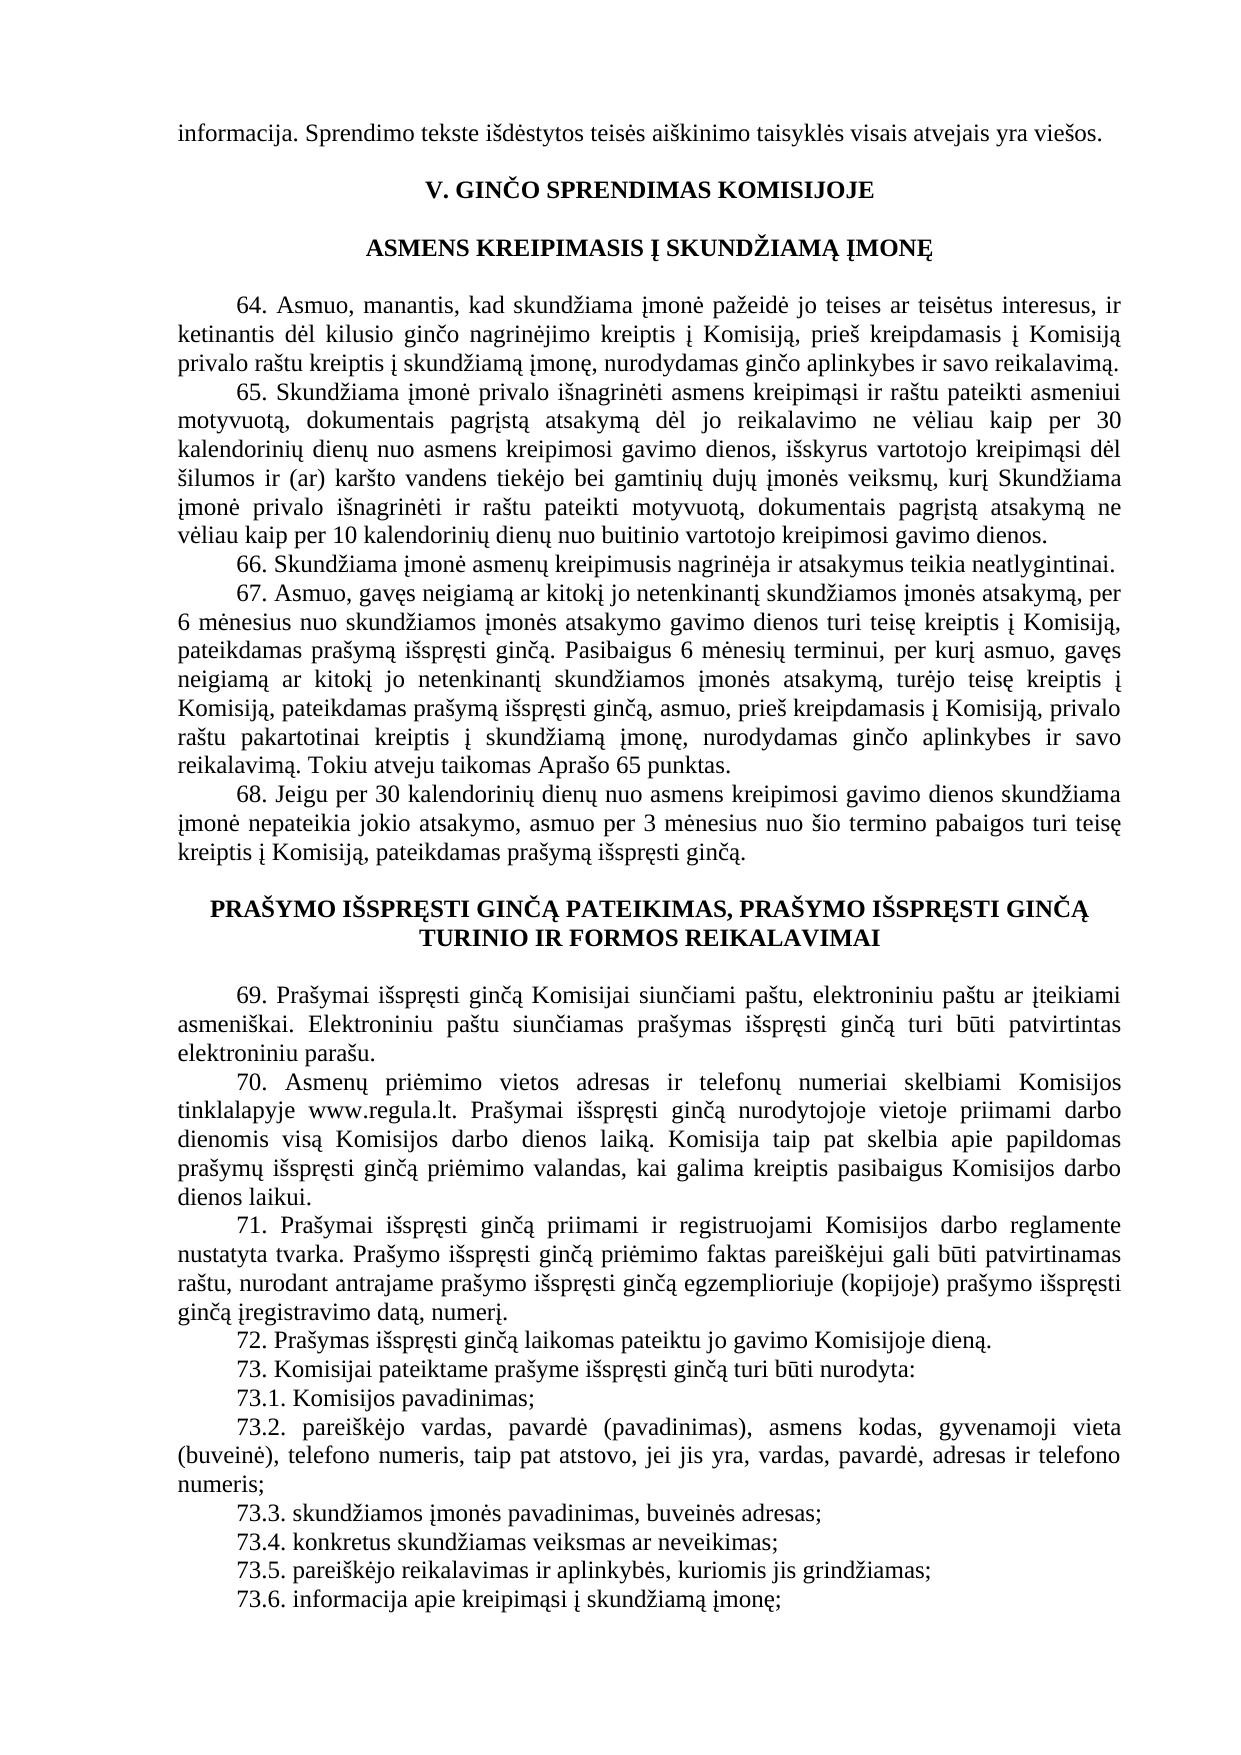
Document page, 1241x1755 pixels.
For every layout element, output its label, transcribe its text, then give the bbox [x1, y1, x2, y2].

text informacija. Sprendimo tekste išdėstytos teisės aiškinimo taisyklės visais atvejais yra viešos. [177, 118, 1122, 147]
text 69. Prašymai išspręsti ginčą Komisijai siunčiami paštu, elektroniniu paštu ar įteikiami asmeniškai. Elektroniniu paštu siunčiamas prašymas išspręsti ginčą turi būti patvirtintas elektroniniu parašu. [177, 981, 1122, 1067]
text 66. Skundžiama įmonė asmenų kreipimusis nagrinėja ir atsakymus teikia neatlygintinai. [177, 549, 1122, 578]
text 72. Prašymas išspręsti ginčą laikomas pateiktu jo gavimo Komisijoje dieną. [177, 1326, 1122, 1354]
text 65. Skundžiama įmonė privalo išnagrinėti asmens kreipimąsi ir raštu pateikti asmeniui motyvuotą, dokumentais pagrįstą atsakymą dėl jo reikalavimo ne vėliau kaip per 30 kalendorinių dienų nuo asmens kreipimosi gavimo dienos, išskyrus vartotojo kreipimąsi dėl šilumos ir (ar) karšto vandens tiekėjo bei gamtinių dujų įmonės veiksmų, kurį Skundžiama įmonė privalo išnagrinėti ir raštu pateikti motyvuotą, dokumentais pagrįstą atsakymą ne vėliau kaip per 10 kalendorinių dienų nuo buitinio vartotojo kreipimosi gavimo dienos. [177, 377, 1122, 549]
text 73.4. konkretus skundžiamas veiksmas ar neveikimas; [177, 1527, 1122, 1556]
text 73.2. pareiškėjo vardas, pavardė (pavadinimas), asmens kodas, gyvenamoji vieta (buveinė), telefono numeris, taip pat atstovo, jei jis yra, vardas, pavardė, adresas ir telefono numeris; [177, 1412, 1122, 1498]
text PRAŠYMO IŠSPRĘSTI GINČĄ PATEIKIMAS, PRAŠYMO IŠSPRĘSTI GINČĄ TURINIO IR FORMOS REIKALAVIMAI [177, 894, 1122, 952]
text V. GINČO SPRENDIMAS KOMISIJOJE [177, 176, 1122, 204]
text 64. Asmuo, manantis, kad skundžiama įmonė pažeidė jo teises ar teisėtus interesus, ir ketinantis dėl kilusio ginčo nagrinėjimo kreiptis į Komisiją, prieš kreipdamasis į Komisiją privalo raštu kreiptis į skundžiamą įmonę, nurodydamas ginčo aplinkybes ir savo reikalavimą. [177, 291, 1122, 377]
text 73.6. informacija apie kreipimąsi į skundžiamą įmonę; [177, 1584, 1122, 1613]
text 73.3. skundžiamos įmonės pavadinimas, buveinės adresas; [177, 1498, 1122, 1527]
text 67. Asmuo, gavęs neigiamą ar kitokį jo netenkinantį skundžiamos įmonės atsakymą, per 6 mėnesius nuo skundžiamos įmonės atsakymo gavimo dienos turi teisę kreiptis į Komisiją, pateikdamas prašymą išspręsti ginčą. Pasibaigus 6 mėnesių terminui, per kurį asmuo, gavęs neigiamą ar kitokį jo netenkinantį skundžiamos įmonės atsakymą, turėjo teisę kreiptis į Komisiją, pateikdamas prašymą išspręsti ginčą, asmuo, prieš kreipdamasis į Komisiją, privalo raštu pakartotinai kreiptis į skundžiamą įmonę, nurodydamas ginčo aplinkybes ir savo reikalavimą. Tokiu atveju taikomas Aprašo 65 punktas. [177, 578, 1122, 779]
text 73.5. pareiškėjo reikalavimas ir aplinkybės, kuriomis jis grindžiamas; [177, 1556, 1122, 1584]
text 68. Jeigu per 30 kalendorinių dienų nuo asmens kreipimosi gavimo dienos skundžiama įmonė nepateikia jokio atsakymo, asmuo per 3 mėnesius nuo šio termino pabaigos turi teisę kreiptis į Komisiją, pateikdamas prašymą išspręsti ginčą. [177, 779, 1122, 866]
text 70. Asmenų priėmimo vietos adresas ir telefonų numeriai skelbiami Komisijos tinklalapyje www.regula.lt. Prašymai išspręsti ginčą nurodytojoje vietoje priimami darbo dienomis visą Komisijos darbo dienos laiką. Komisija taip pat skelbia apie papildomas prašymų išspręsti ginčą priėmimo valandas, kai galima kreiptis pasibaigus Komisijos darbo dienos laikui. [177, 1067, 1122, 1211]
text 73. Komisijai pateiktame prašyme išspręsti ginčą turi būti nurodyta: [177, 1354, 1122, 1383]
text 71. Prašymai išspręsti ginčą priimami ir registruojami Komisijos darbo reglamente nustatyta tvarka. Prašymo išspręsti ginčą priėmimo faktas pareiškėjui gali būti patvirtinamas raštu, nurodant antrajame prašymo išspręsti ginčą egzemplioriuje (kopijoje) prašymo išspręsti ginčą įregistravimo datą, numerį. [177, 1211, 1122, 1326]
text ASMENS KREIPIMASIS Į SKUNDŽIAMĄ ĮMONĘ [177, 233, 1122, 262]
text 73.1. Komisijos pavadinimas; [177, 1383, 1122, 1412]
